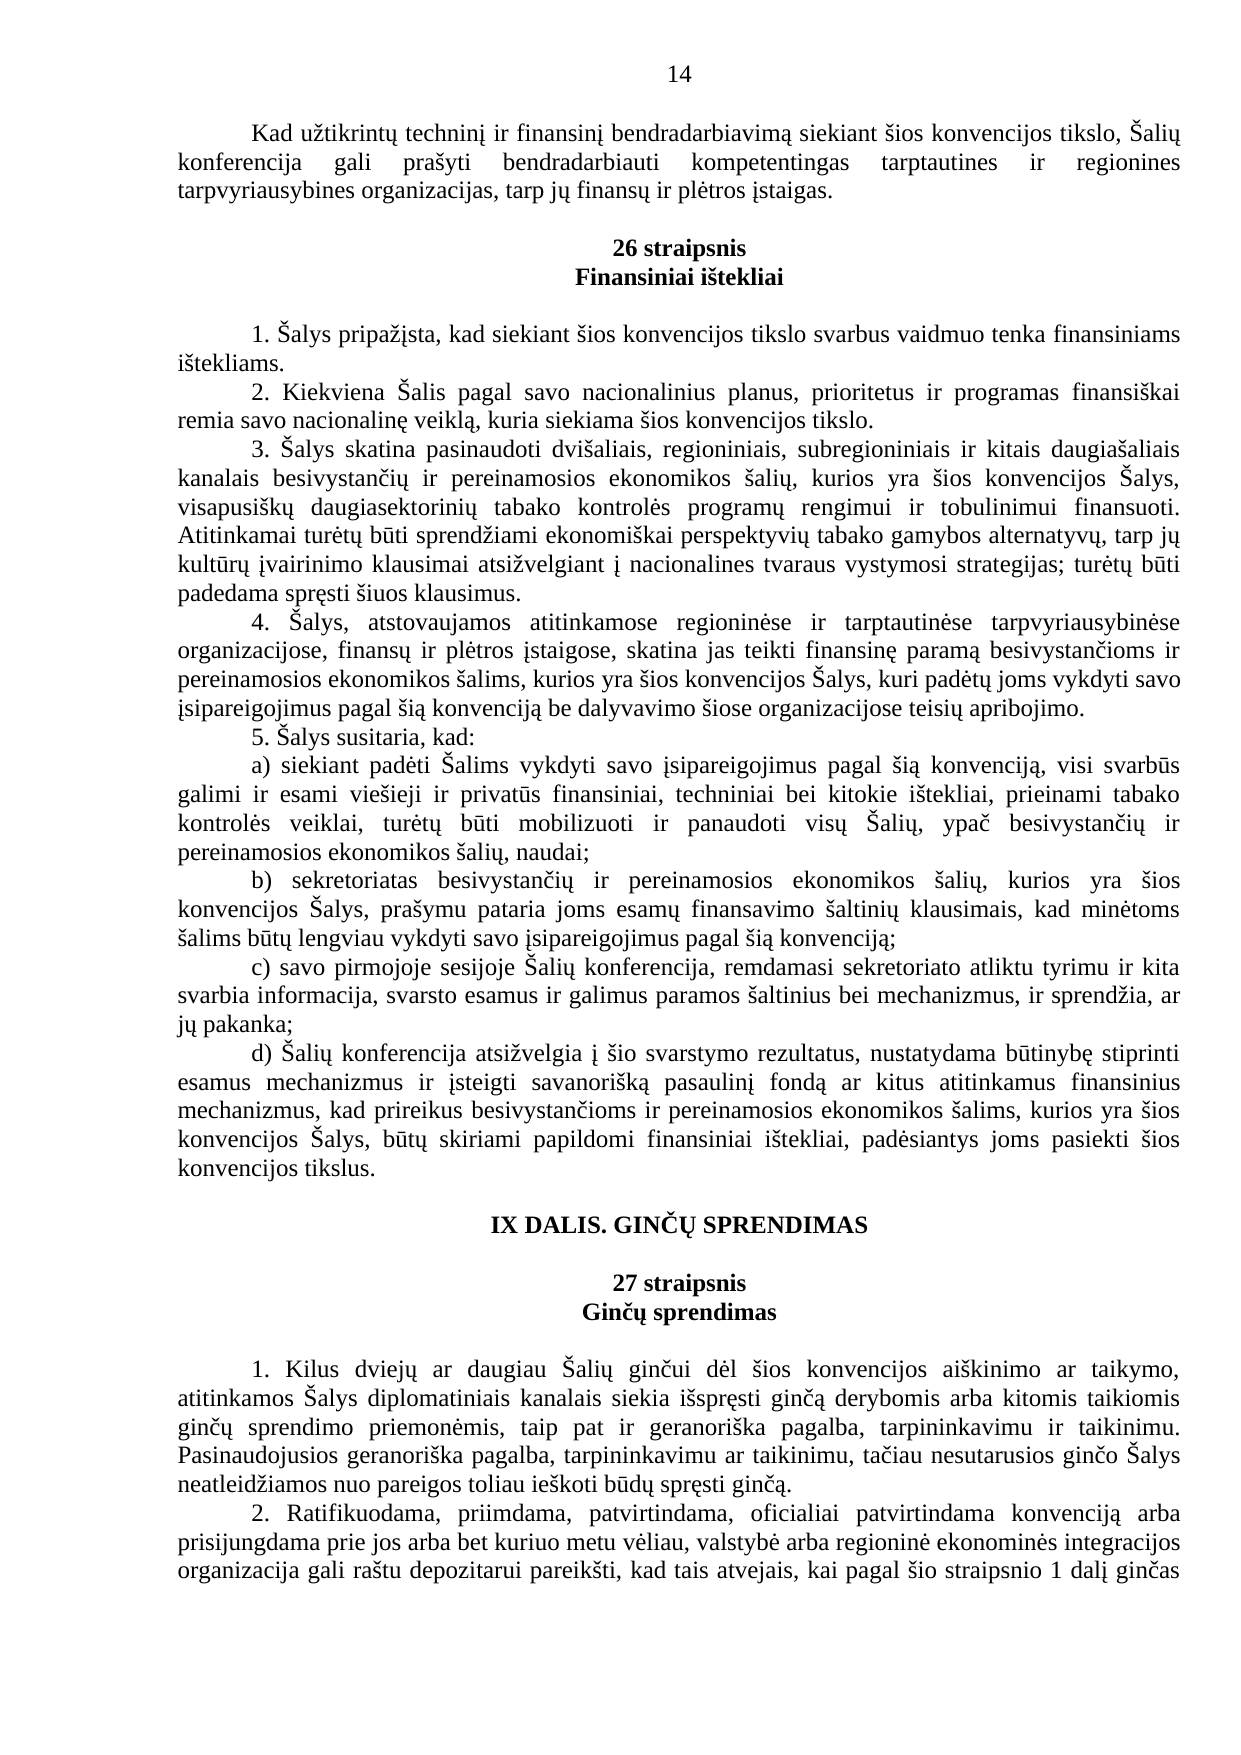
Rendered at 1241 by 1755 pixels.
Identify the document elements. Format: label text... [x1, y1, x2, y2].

text 4. Šalys, atstovaujamos atitinkamose regioninėse ir tarptautinėse tarpvyriausybinėse organizacijose, finansų ir plėtros įstaigose, skatina jas teikti finansinę paramą besivystančioms ir pereinamosios ekonomikos šalims, kurios yra šios konvencijos Šalys, kuri padėtų joms vykdyti savo įsipareigojimus pagal šią konvenciją be dalyvavimo šiose organizacijose teisių apribojimo. [177, 607, 1181, 722]
text 5. Šalys susitaria, kad: [177, 722, 1181, 751]
text c) savo pirmojoje sesijoje Šalių konferencija, remdamasi sekretoriato atliktu tyrimu ir kita svarbia informacija, svarsto esamus ir galimus paramos šaltinius bei mechanizmus, ir sprendžia, ar jų pakanka; [177, 952, 1181, 1038]
text b) sekretoriatas besivystančių ir pereinamosios ekonomikos šalių, kurios yra šios konvencijos Šalys, prašymu pataria joms esamų finansavimo šaltinių klausimais, kad minėtoms šalims būtų lengviau vykdyti savo įsipareigojimus pagal šią konvenciją; [177, 866, 1181, 952]
text 1. Kilus dviejų ar daugiau Šalių ginčui dėl šios konvencijos aiškinimo ar taikymo, atitinkamos Šalys diplomatiniais kanalais siekia išspręsti ginčą derybomis arba kitomis taikiomis ginčų sprendimo priemonėmis, taip pat ir geranoriška pagalba, tarpininkavimu ir taikinimu. Pasinaudojusios geranoriška pagalba, tarpininkavimu ar taikinimu, tačiau nesutarusios ginčo Šalys neatleidžiamos nuo pareigos toliau ieškoti būdų spręsti ginčą. [177, 1354, 1181, 1498]
text 3. Šalys skatina pasinaudoti dvišaliais, regioniniais, subregioniniais ir kitais daugiašaliais kanalais besivystančių ir pereinamosios ekonomikos šalių, kurios yra šios konvencijos Šalys, visapusiškų daugiasektorinių tabako kontrolės programų rengimui ir tobulinimui finansuoti. Atitinkamai turėtų būti sprendžiami ekonomiškai perspektyvių tabako gamybos alternatyvų, tarp jų kultūrų įvairinimo klausimai atsižvelgiant į nacionalines tvaraus vystymosi strategijas; turėtų būti padedama spręsti šiuos klausimus. [177, 434, 1181, 607]
text d) Šalių konferencija atsižvelgia į šio svarstymo rezultatus, nustatydama būtinybę stiprinti esamus mechanizmus ir įsteigti savanorišką pasaulinį fondą ar kitus atitinkamus finansinius mechanizmus, kad prireikus besivystančioms ir pereinamosios ekonomikos šalims, kurios yra šios konvencijos Šalys, būtų skiriami papildomi finansiniai ištekliai, padėsiantys joms pasiekti šios konvencijos tikslus. [177, 1038, 1181, 1182]
text Finansiniai ištekliai [177, 262, 1181, 291]
text a) siekiant padėti Šalims vykdyti savo įsipareigojimus pagal šią konvenciją, visi svarbūs galimi ir esami viešieji ir privatūs finansiniai, techniniai bei kitokie ištekliai, prieinami tabako kontrolės veiklai, turėtų būti mobilizuoti ir panaudoti visų Šalių, ypač besivystančių ir pereinamosios ekonomikos šalių, naudai; [177, 751, 1181, 866]
text 1. Šalys pripažįsta, kad siekiant šios konvencijos tikslo svarbus vaidmuo tenka finansiniams ištekliams. [177, 319, 1181, 377]
text 27 straipsnis [177, 1268, 1181, 1297]
text 26 straipsnis [177, 233, 1181, 262]
text Ginčų sprendimas [177, 1297, 1181, 1326]
text IX DALIS. GINČŲ SPRENDIMAS [177, 1211, 1181, 1239]
text 2. Ratifikuodama, priimdama, patvirtindama, oficialiai patvirtindama konvenciją arba prisijungdama prie jos arba bet kuriuo metu vėliau, valstybė arba regioninė ekonominės integracijos organizacija gali raštu depozitarui pareikšti, kad tais atvejais, kai pagal šio straipsnio 1 dalį ginčas [177, 1498, 1181, 1584]
text Kad užtikrintų techninį ir finansinį bendradarbiavimą siekiant šios konvencijos tikslo, Šalių konferencija gali prašyti bendradarbiauti kompetentingas tarptautines ir regionines tarpvyriausybines organizacijas, tarp jų finansų ir plėtros įstaigas. [177, 118, 1181, 204]
text 2. Kiekviena Šalis pagal savo nacionalinius planus, prioritetus ir programas finansiškai remia savo nacionalinę veiklą, kuria siekiama šios konvencijos tikslo. [177, 377, 1181, 434]
